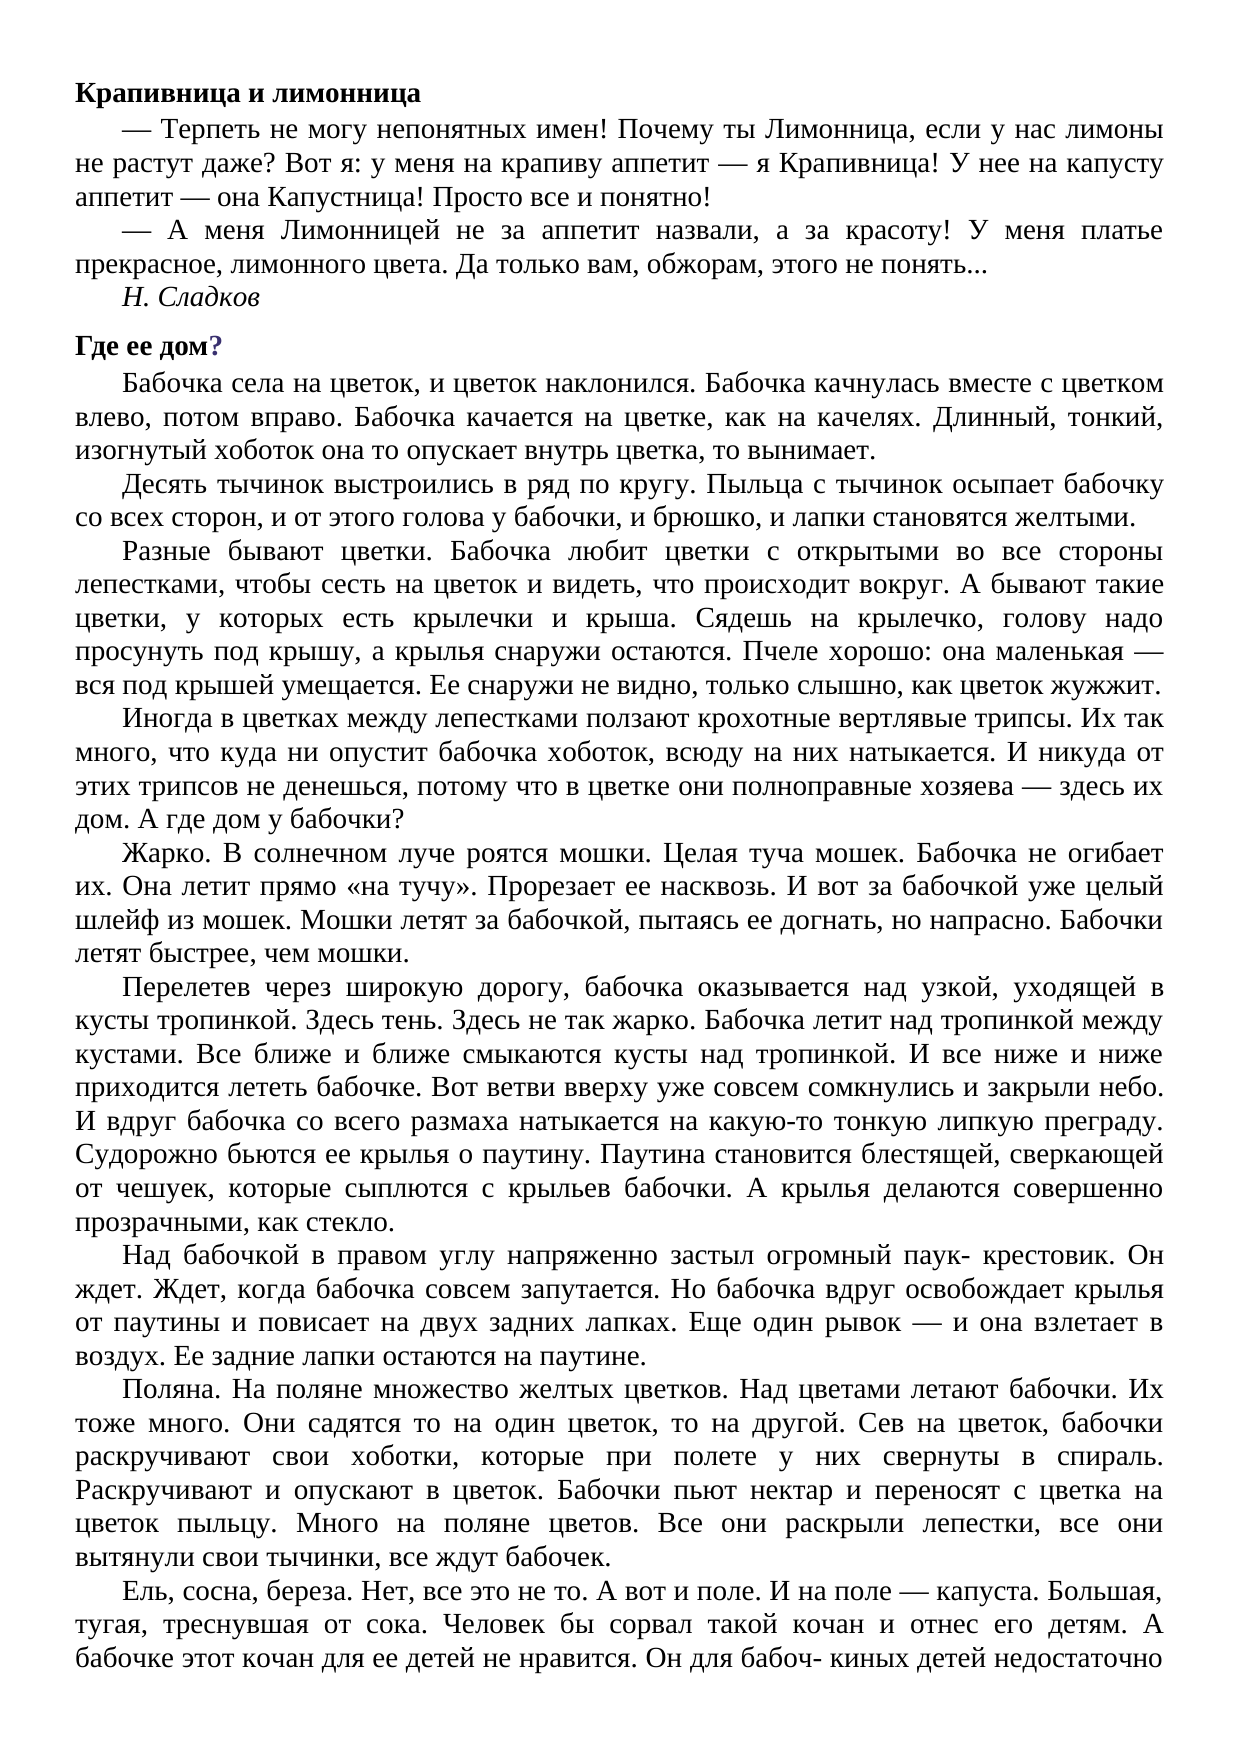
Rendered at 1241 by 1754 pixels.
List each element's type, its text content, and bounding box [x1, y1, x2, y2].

text Поляна. На поляне множество желтых цветков. Над цветами летают бабочки. Их тоже много. Они садятся то на один цветок, то на другой. Сев на цветок, бабочки раскручивают свои хоботки, которые при полете у них свернуты в спираль. Раскручивают и опускают в цветок. Бабочки пьют нектар и переносят с цветка на цветок пыльцу. Много на поляне цветов. Все они раскрыли лепестки, все они вытянули свои тычинки, все ждут бабочек. [75, 1371, 1165, 1573]
text Н. Сладков [75, 279, 1165, 313]
text — Терпеть не могу непонятных имен! Почему ты Лимонница, если у нас лимоны не растут даже? Вот я: у меня на крапиву аппетит — я Крапивница! У нее на капусту аппетит — она Капустница! Просто все и понятно! [75, 112, 1165, 212]
text Десять тычинок выстроились в ряд по кругу. Пыльца с тычинок осыпает бабочку со всех сторон, и от этого голова у бабочки, и брюшко, и лапки становятся желтыми. [75, 466, 1165, 533]
text Ель, сосна, береза. Нет, все это не то. А вот и поле. И на поле — капуста. Большая, тугая, треснувшая от сока. Человек бы сорвал такой кочан и отнес его детям. А бабочке этот кочан для ее детей не нравится. Он для бабоч- киных детей недостаточно [75, 1573, 1165, 1673]
text Иногда в цветках между лепестками ползают крохотные вертлявые трипсы. Их так много, что куда ни опустит бабочка хоботок, всюду на них натыкается. И никуда от этих трипсов не денешься, потому что в цветке они полноправные хозяева — здесь их дом. А где дом у бабочки? [75, 701, 1165, 835]
subtitle Где ее дом? [75, 328, 1165, 362]
text Разные бывают цветки. Бабочка любит цветки с открытыми во все стороны лепестками, чтобы сесть на цветок и видеть, что происходит вокруг. А бывают такие цветки, у которых есть крылечки и крыша. Сядешь на крылечко, голову надо просунуть под крышу, а крылья снаружи остаются. Пчеле хорошо: она маленькая — вся под крышей умещается. Ее снаружи не видно, только слышно, как цветок жужжит. [75, 533, 1165, 701]
text Жарко. В солнечном луче роятся мошки. Целая туча мошек. Бабочка не огибает их. Она летит прямо «на тучу». Прорезает ее насквозь. И вот за бабочкой уже целый шлейф из мошек. Мошки летят за бабочкой, пытаясь ее догнать, но напрасно. Бабочки летят быстрее, чем мошки. [75, 835, 1165, 969]
text Бабочка села на цветок, и цветок наклонился. Бабочка качнулась вместе с цветком влево, потом вправо. Бабочка качается на цветке, как на качелях. Длинный, тонкий, изогнутый хоботок она то опускает внутрь цветка, то вынимает. [75, 365, 1165, 466]
text Над бабочкой в правом углу напряженно застыл огромный паук- крестовик. Он ждет. Ждет, когда бабочка совсем запутается. Но бабочка вдруг освобождает крылья от паутины и повисает на двух задних лапках. Еще один рывок — и она взлетает в воздух. Ее задние лапки остаются на паутине. [75, 1237, 1165, 1371]
text — А меня Лимонницей не за аппетит назвали, а за красоту! У меня платье прекрасное, лимонного цвета. Да только вам, обжорам, этого не понять... [75, 212, 1165, 279]
subtitle Крапивница и лимонница [75, 75, 1165, 108]
text Перелетев через широкую дорогу, бабочка оказывается над узкой, уходящей в кусты тропинкой. Здесь тень. Здесь не так жарко. Бабочка летит над тропинкой между кустами. Все ближе и ближе смыкаются кусты над тропинкой. И все ниже и ниже приходится лететь бабочке. Вот ветви вверху уже совсем сомкнулись и закрыли небо. И вдруг бабочка со всего размаха натыкается на какую-то тонкую липкую преграду. Судорожно бьются ее крылья о паутину. Паутина становится блестящей, сверкающей от чешуек, которые сыплются с крыльев бабочки. А крылья делаются совершенно прозрачными, как стекло. [75, 969, 1165, 1237]
